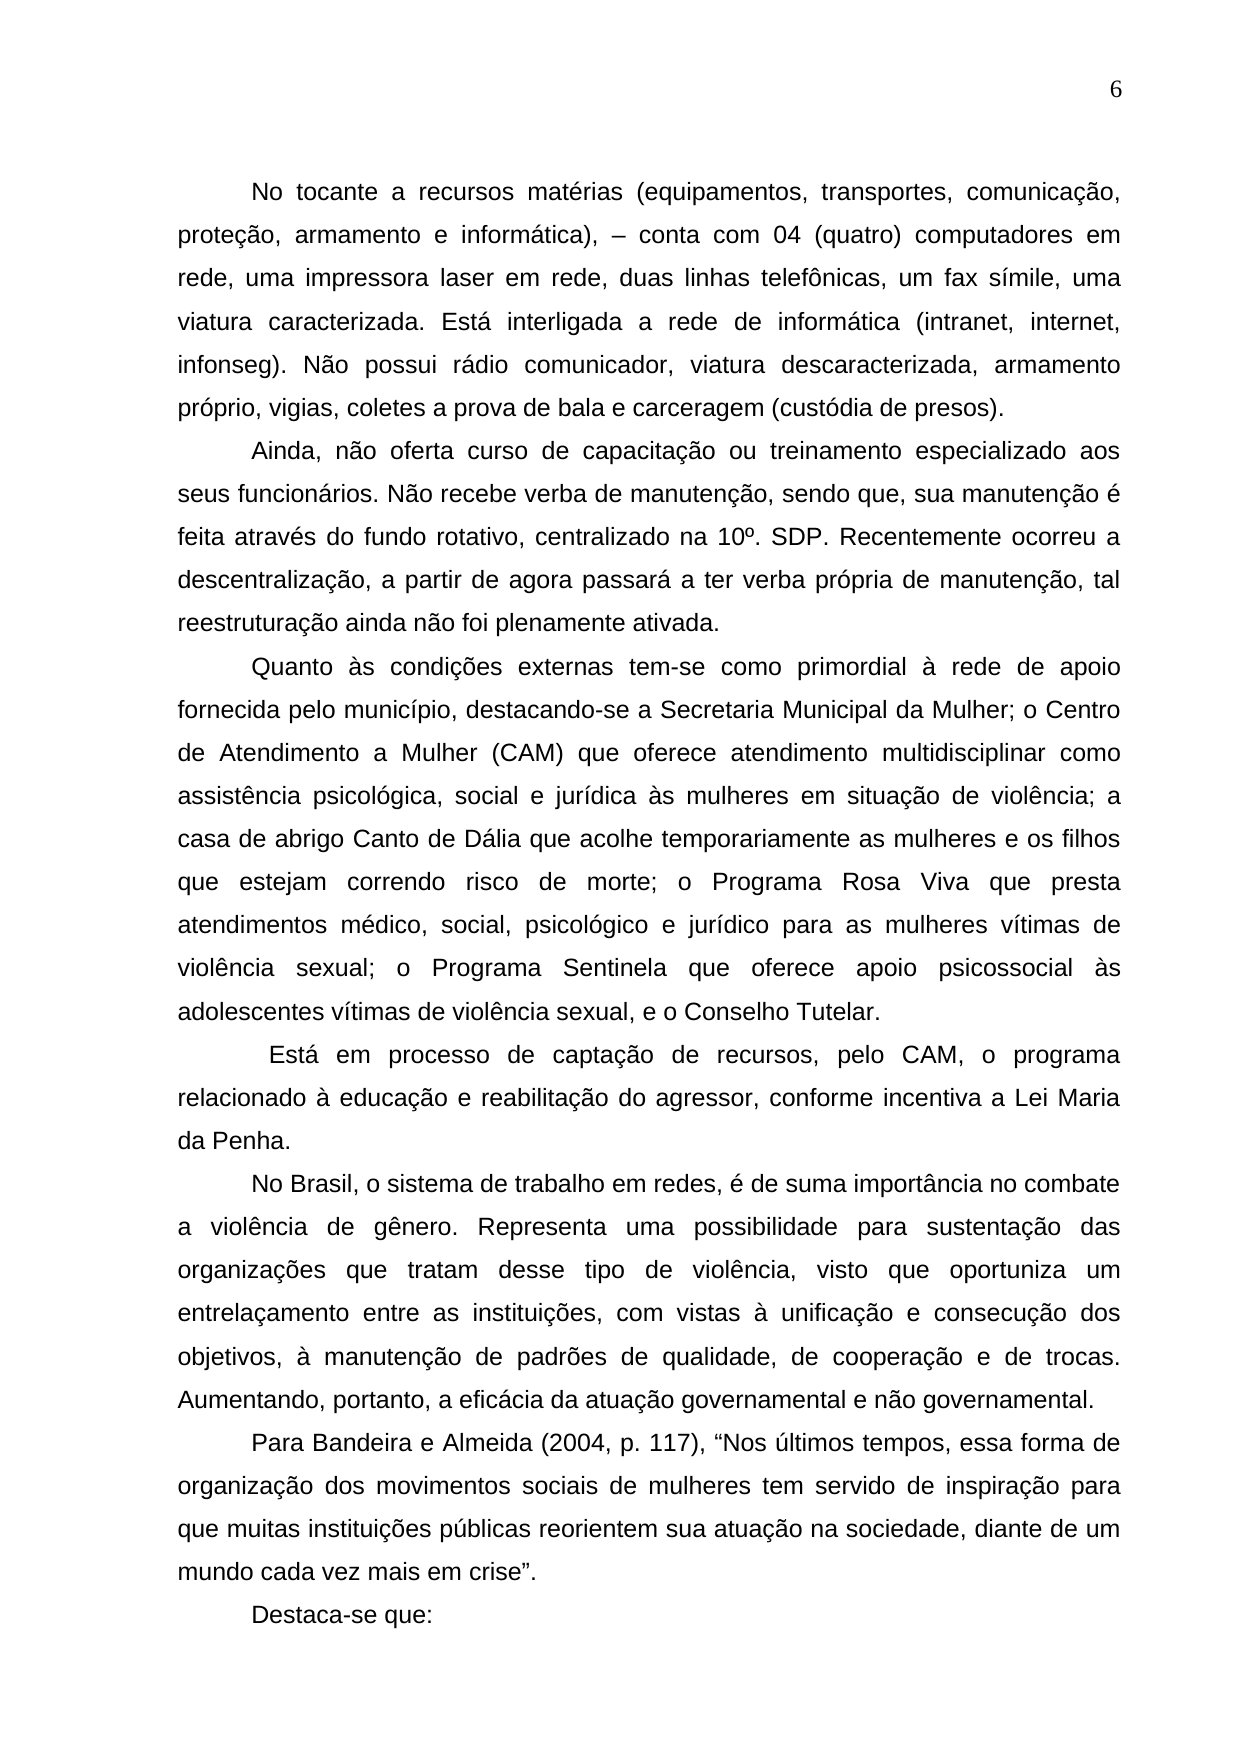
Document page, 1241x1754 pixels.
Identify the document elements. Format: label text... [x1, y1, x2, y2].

text Destaca-se que: [177, 1600, 1122, 1629]
text Ainda, não oferta curso de capacitação ou treinamento especializado aos seus funcionários. Não recebe verba de manutenção, sendo que, sua manutenção é feita através do fundo rotativo, centralizado na 10º. SDP. Recentemente ocorreu a descentralização, a partir de agora passará a ter verba própria de manutenção, tal reestruturação ainda não foi plenamente ativada. [177, 436, 1122, 637]
text Para Bandeira e Almeida (2004, p. 117), “Nos últimos tempos, essa forma de organização dos movimentos sociais de mulheres tem servido de inspiração para que muitas instituições públicas reorientem sua atuação na sociedade, diante de um mundo cada vez mais em crise”. [177, 1428, 1122, 1586]
text No tocante a recursos matérias (equipamentos, transportes, comunicação, proteção, armamento e informática), – conta com 04 (quatro) computadores em rede, uma impressora laser em rede, duas linhas telefônicas, um fax símile, uma viatura caracterizada. Está interligada a rede de informática (intranet, internet, infonseg). Não possui rádio comunicador, viatura descaracterizada, armamento próprio, vigias, coletes a prova de bala e carceragem (custódia de presos). [177, 177, 1122, 422]
text No Brasil, o sistema de trabalho em redes, é de suma importância no combate a violência de gênero. Representa uma possibilidade para sustentação das organizações que tratam desse tipo de violência, visto que oportuniza um entrelaçamento entre as instituições, com vistas à unificação e consecução dos objetivos, à manutenção de padrões de qualidade, de cooperação e de trocas. Aumentando, portanto, a eficácia da atuação governamental e não governamental. [177, 1169, 1122, 1413]
text Está em processo de captação de recursos, pelo CAM, o programa relacionado à educação e reabilitação do agressor, conforme incentiva a Lei Maria da Penha. [177, 1040, 1122, 1155]
text Quanto às condições externas tem-se como primordial à rede de apoio fornecida pelo município, destacando-se a Secretaria Municipal da Mulher; o Centro de Atendimento a Mulher (CAM) que oferece atendimento multidisciplinar como assistência psicológica, social e jurídica às mulheres em situação de violência; a casa de abrigo Canto de Dália que acolhe temporariamente as mulheres e os filhos que estejam correndo risco de morte; o Programa Rosa Viva que presta atendimentos médico, social, psicológico e jurídico para as mulheres vítimas de violência sexual; o Programa Sentinela que oferece apoio psicossocial às adolescentes vítimas de violência sexual, e o Conselho Tutelar. [177, 652, 1122, 1025]
